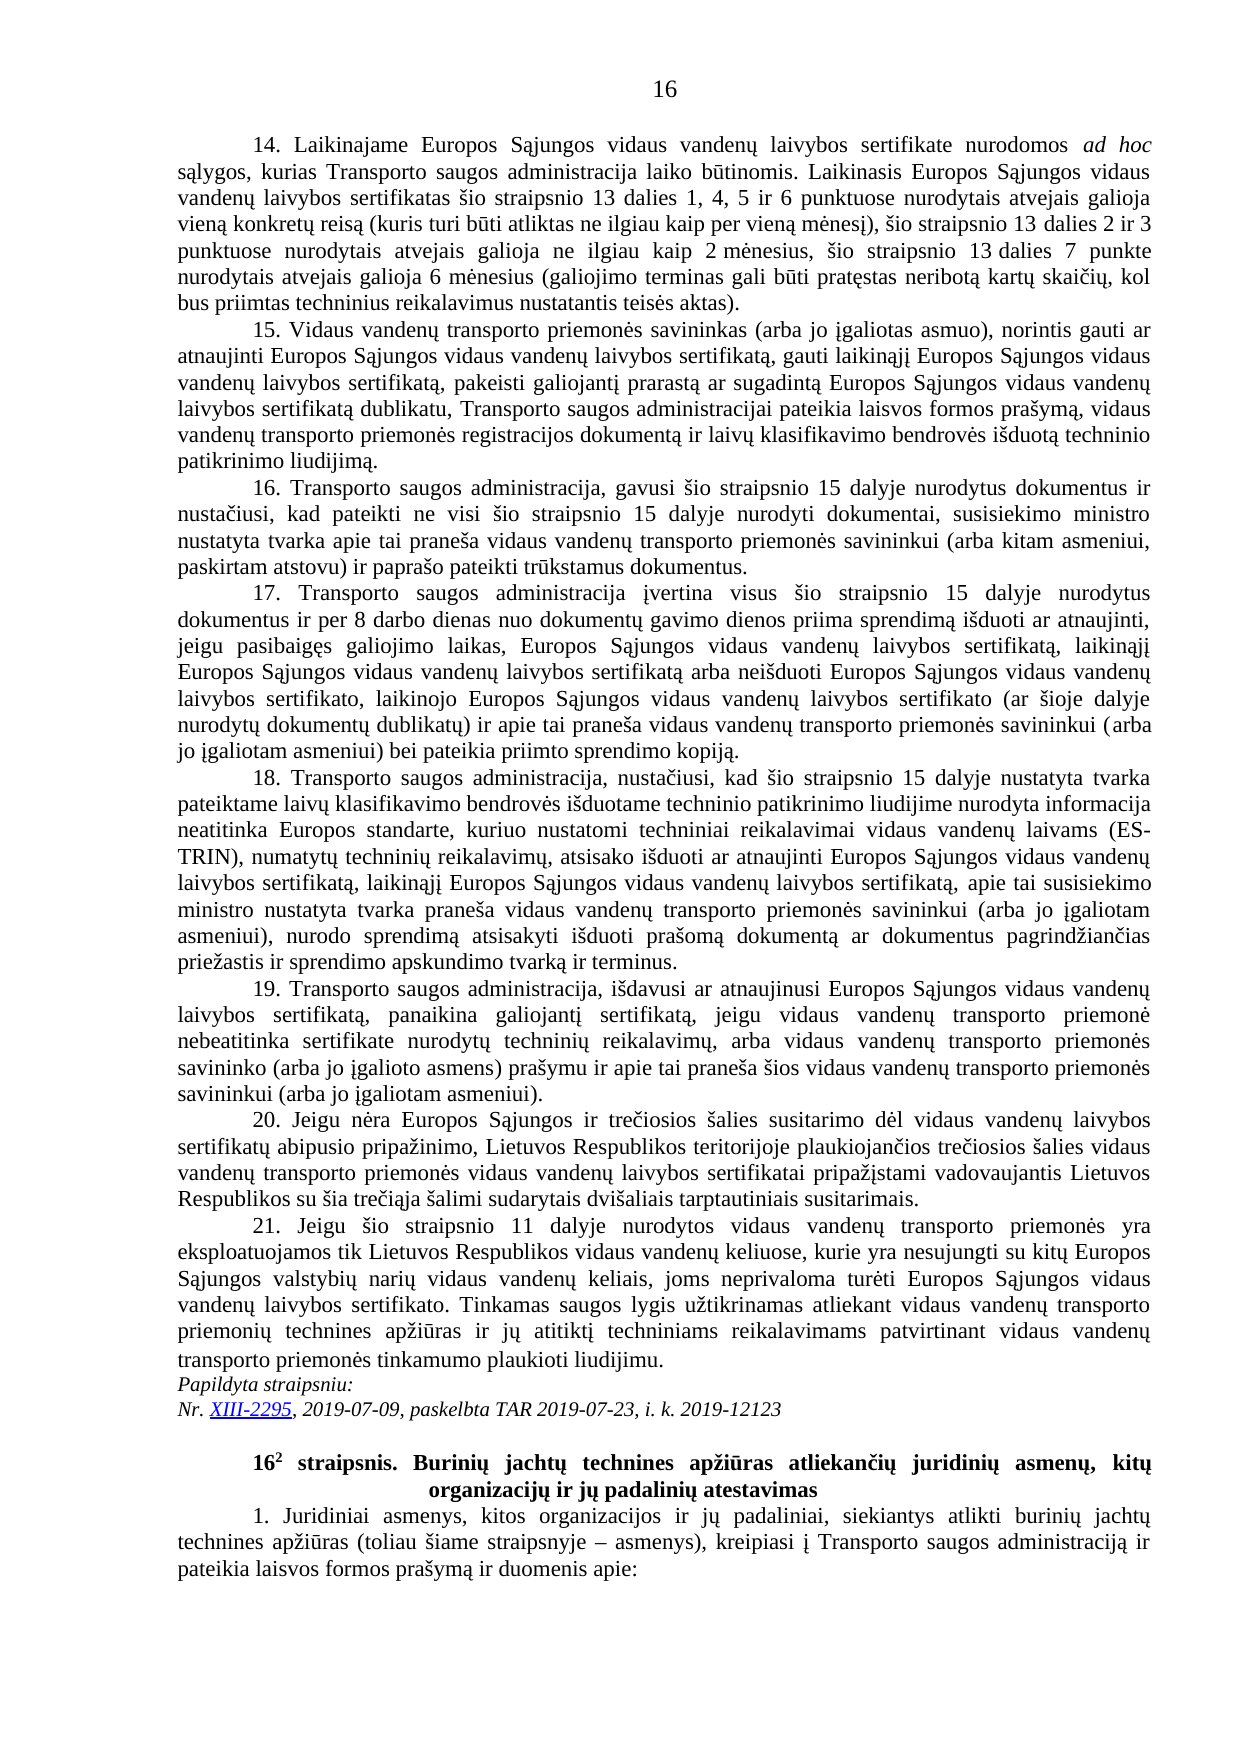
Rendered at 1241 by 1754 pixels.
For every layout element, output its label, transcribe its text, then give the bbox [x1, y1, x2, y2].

text 1. Juridiniai asmenys, kitos organizacijos ir jų padaliniai, siekiantys atlikti burinių jachtų technines apžiūras (toliau šiame straipsnyje – asmenys), kreipiasi į Transporto saugos administraciją ir pateikia laisvos formos prašymą ir duomenis apie: [177, 1502, 1152, 1581]
text 14. Laikinajame Europos Sąjungos vidaus vandenų laivybos sertifikate nurodomos ad hoc sąlygos, kurias Transporto saugos administracija laiko būtinomis. Laikinasis Europos Sąjungos vidaus vandenų laivybos sertifikatas šio straipsnio 13 dalies 1, 4, 5 ir 6 punktuose nurodytais atvejais galioja vieną konkretų reisą (kuris turi būti atliktas ne ilgiau kaip per vieną mėnesį), šio straipsnio 13 dalies 2 ir 3 punktuose nurodytais atvejais galioja ne ilgiau kaip 2 mėnesius, šio straipsnio 13 dalies 7 punkte nurodytais atvejais galioja 6 mėnesius (galiojimo terminas gali būti pratęstas neribotą kartų skaičių, kol bus priimtas techninius reikalavimus nustatantis teisės aktas). [177, 131, 1152, 316]
text 18. Transporto saugos administracija, nustačiusi, kad šio straipsnio 15 dalyje nustatyta tvarka pateiktame laivų klasifikavimo bendrovės išduotame techninio patikrinimo liudijime nurodyta informacija neatitinka Europos standarte, kuriuo nustatomi techniniai reikalavimai vidaus vandenų laivams (ES-TRIN), numatytų techninių reikalavimų, atsisako išduoti ar atnaujinti Europos Sąjungos vidaus vandenų laivybos sertifikatą, laikinąjį Europos Sąjungos vidaus vandenų laivybos sertifikatą, apie tai susisiekimo ministro nustatyta tvarka praneša vidaus vandenų transporto priemonės savininkui (arba jo įgaliotam asmeniui), nurodo sprendimą atsisakyti išduoti prašomą dokumentą ar dokumentus pagrindžiančias priežastis ir sprendimo apskundimo tvarką ir terminus. [177, 764, 1152, 975]
text 15. Vidaus vandenų transporto priemonės savininkas (arba jo įgaliotas asmuo), norintis gauti ar atnaujinti Europos Sąjungos vidaus vandenų laivybos sertifikatą, gauti laikinąjį Europos Sąjungos vidaus vandenų laivybos sertifikatą, pakeisti galiojantį prarastą ar sugadintą Europos Sąjungos vidaus vandenų laivybos sertifikatą dublikatu, Transporto saugos administracijai pateikia laisvos formos prašymą, vidaus vandenų transporto priemonės registracijos dokumentą ir laivų klasifikavimo bendrovės išduotą techninio patikrinimo liudijimą. [177, 316, 1152, 474]
text 19. Transporto saugos administracija, išdavusi ar atnaujinusi Europos Sąjungos vidaus vandenų laivybos sertifikatą, panaikina galiojantį sertifikatą, jeigu vidaus vandenų transporto priemonė nebeatitinka sertifikate nurodytų techninių reikalavimų, arba vidaus vandenų transporto priemonės savininko (arba jo įgalioto asmens) prašymu ir apie tai praneša šios vidaus vandenų transporto priemonės savininkui (arba jo įgaliotam asmeniui). [177, 975, 1152, 1106]
text Nr. XIII-2295, 2019-07-09, paskelbta TAR 2019-07-23, i. k. 2019-12123 [177, 1396, 1152, 1421]
text 17. Transporto saugos administracija įvertina visus šio straipsnio 15 dalyje nurodytus dokumentus ir per 8 darbo dienas nuo dokumentų gavimo dienos priima sprendimą išduoti ar atnaujinti, jeigu pasibaigęs galiojimo laikas, Europos Sąjungos vidaus vandenų laivybos sertifikatą, laikinąjį Europos Sąjungos vidaus vandenų laivybos sertifikatą arba neišduoti Europos Sąjungos vidaus vandenų laivybos sertifikato, laikinojo Europos Sąjungos vidaus vandenų laivybos sertifikato (ar šioje dalyje nurodytų dokumentų dublikatų) ir apie tai praneša vidaus vandenų transporto priemonės savininkui (arba jo įgaliotam asmeniui) bei pateikia priimto sprendimo kopiją. [177, 579, 1152, 764]
text 21. Jeigu šio straipsnio 11 dalyje nurodytos vidaus vandenų transporto priemonės yra eksploatuojamos tik Lietuvos Respublikos vidaus vandenų keliuose, kurie yra nesujungti su kitų Europos Sąjungos valstybių narių vidaus vandenų keliais, joms neprivaloma turėti Europos Sąjungos vidaus vandenų laivybos sertifikato. Tinkamas saugos lygis užtikrinamas atliekant vidaus vandenų transporto priemonių technines apžiūras ir jų atitiktį techniniams reikalavimams patvirtinant vidaus vandenų transporto priemonės tinkamumo plaukioti liudijimu. [177, 1212, 1152, 1372]
text Papildyta straipsniu: [177, 1372, 1152, 1396]
text 162 straipsnis. Burinių jachtų technines apžiūras atliekančių juridinių asmenų, kitų organizacijų ir jų padalinių atestavimas [252, 1449, 1152, 1502]
text 16. Transporto saugos administracija, gavusi šio straipsnio 15 dalyje nurodytus dokumentus ir nustačiusi, kad pateikti ne visi šio straipsnio 15 dalyje nurodyti dokumentai, susisiekimo ministro nustatyta tvarka apie tai praneša vidaus vandenų transporto priemonės savininkui (arba kitam asmeniui, paskirtam atstovu) ir paprašo pateikti trūkstamus dokumentus. [177, 474, 1152, 579]
text 20. Jeigu nėra Europos Sąjungos ir trečiosios šalies susitarimo dėl vidaus vandenų laivybos sertifikatų abipusio pripažinimo, Lietuvos Respublikos teritorijoje plaukiojančios trečiosios šalies vidaus vandenų transporto priemonės vidaus vandenų laivybos sertifikatai pripažįstami vadovaujantis Lietuvos Respublikos su šia trečiąja šalimi sudarytais dvišaliais tarptautiniais susitarimais. [177, 1106, 1152, 1212]
